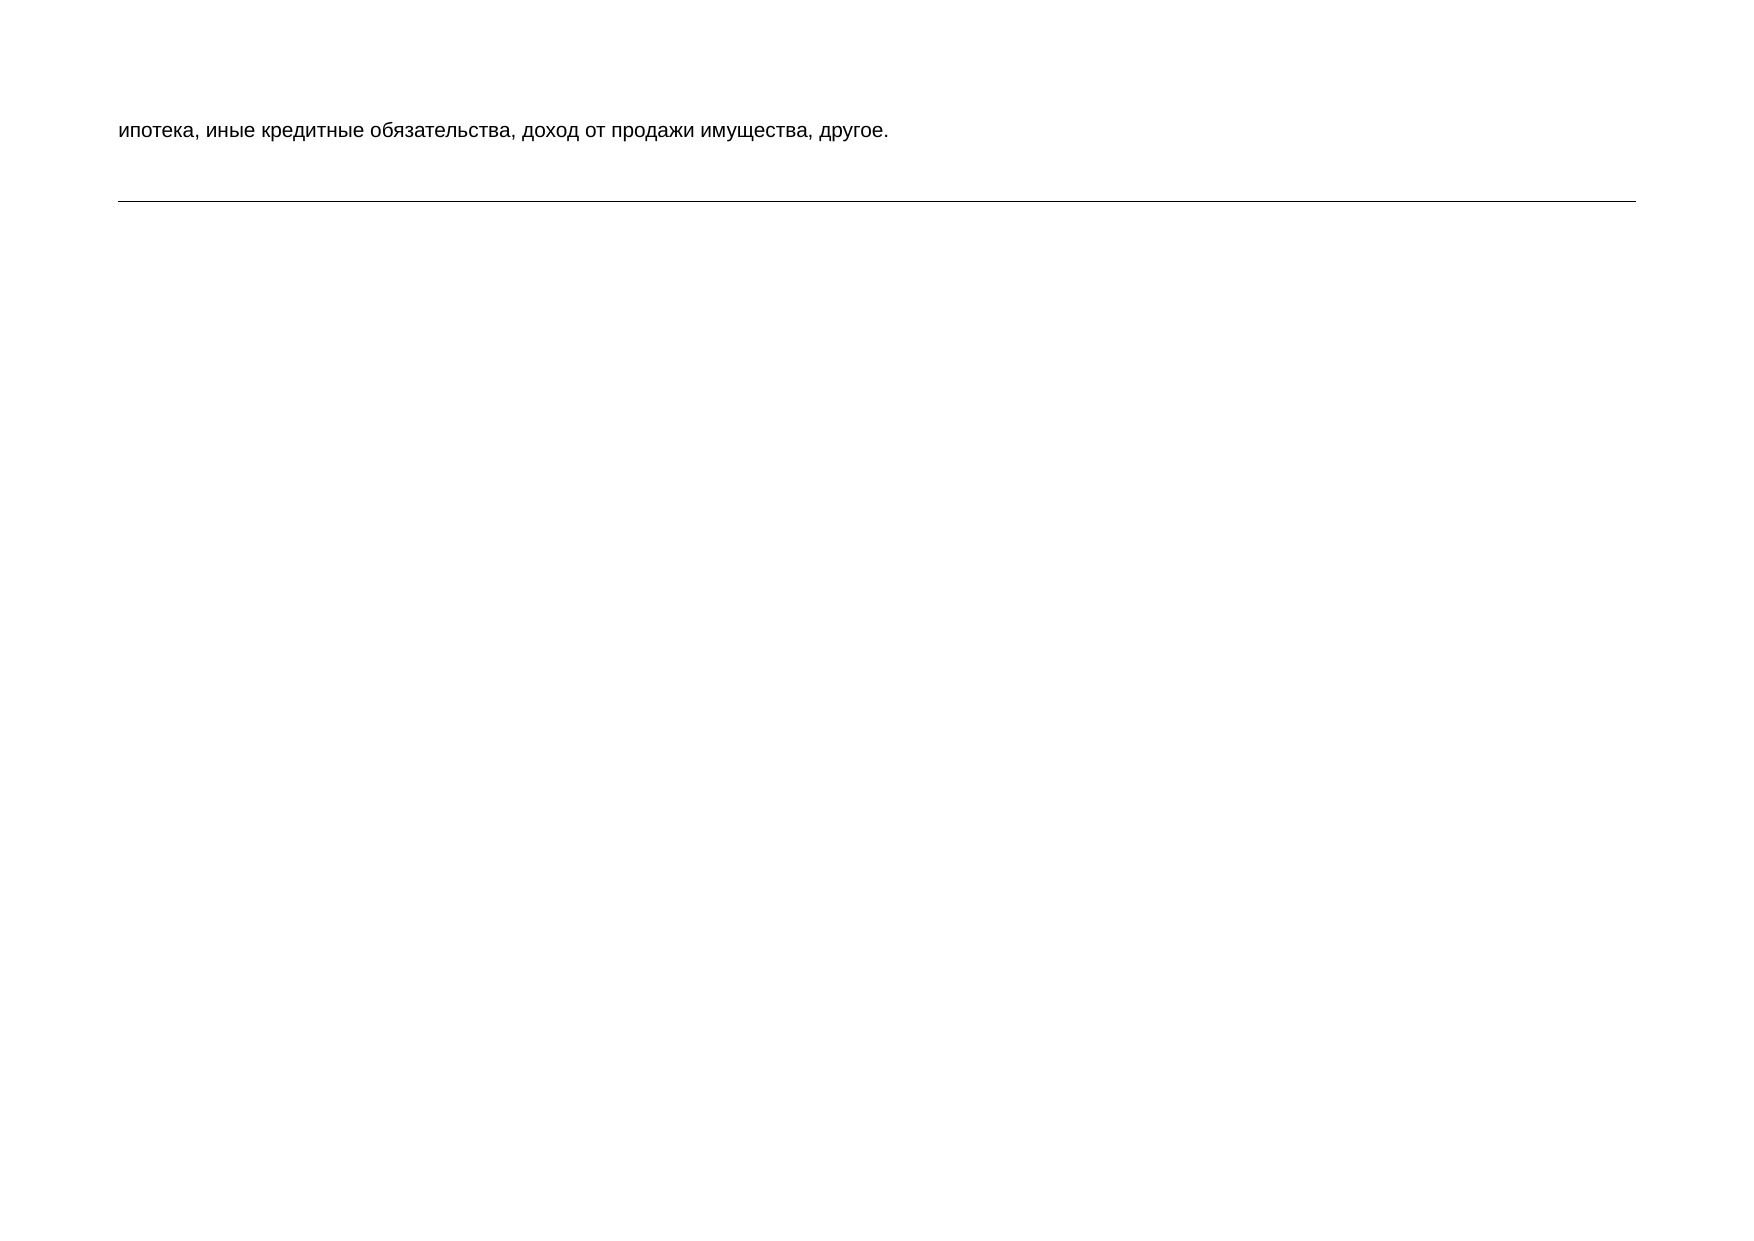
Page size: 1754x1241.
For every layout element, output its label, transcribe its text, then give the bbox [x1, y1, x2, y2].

text ипотека, иные кредитные обязательства, доход от продажи имущества, другое. [118, 118, 1636, 142]
